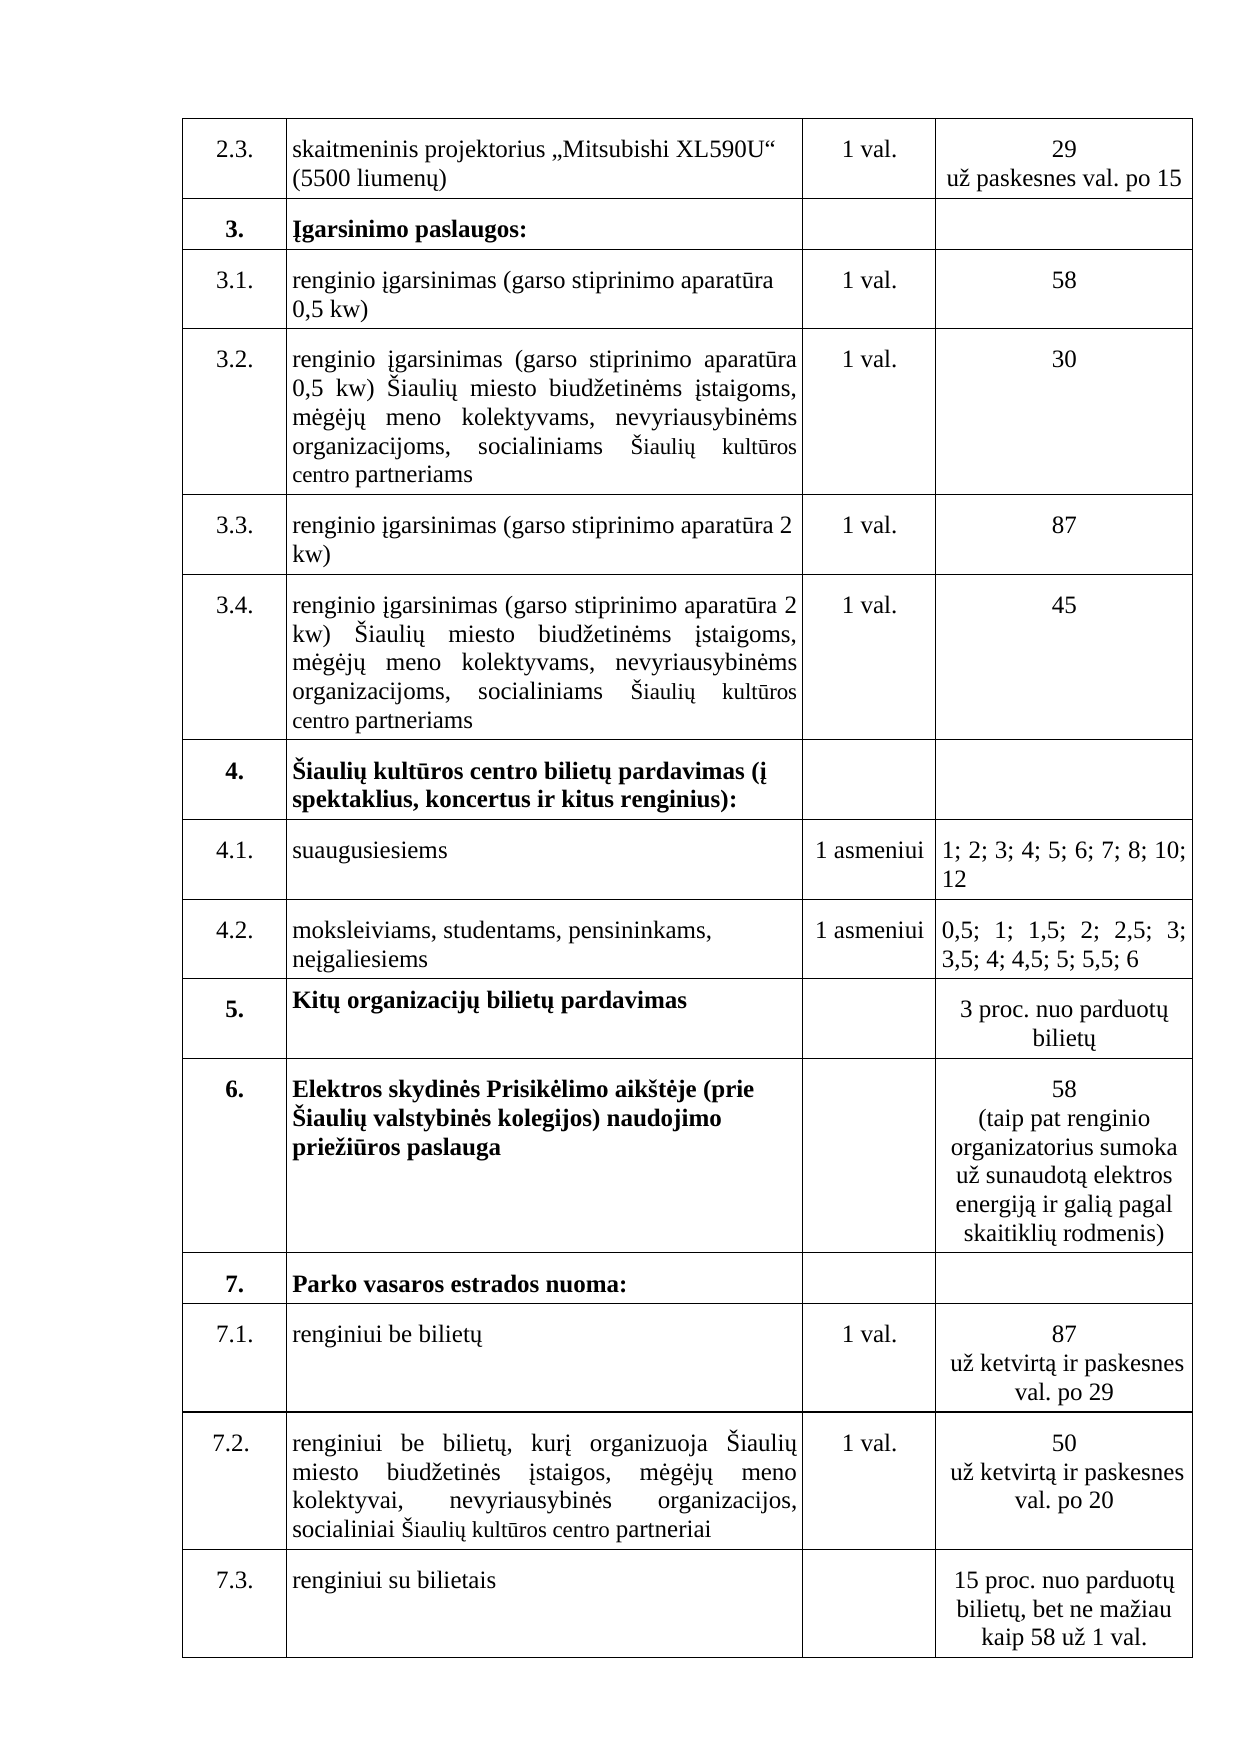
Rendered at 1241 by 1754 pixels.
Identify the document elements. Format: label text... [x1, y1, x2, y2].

table_cell [803, 1253, 935, 1303]
table_cell [803, 740, 935, 819]
table_cell 1; 2; 3; 4; 5; 6; 7; 8; 10; 12 [936, 820, 1192, 898]
table_cell renginiui su bilietais [287, 1550, 802, 1657]
table_cell [803, 1059, 935, 1252]
table_cell 0,5; 1; 1,5; 2; 2,5; 3; 3,5; 4; 4,5; 5; 5,5; 6 [936, 900, 1192, 978]
table_cell [936, 199, 1192, 248]
table_cell Elektros skydinės Prisikėlimo aikštėje (prie Šiaulių valstybinės kolegijos) naudojimo priežiūros paslauga [287, 1059, 802, 1252]
table_cell 1 val. [803, 329, 935, 494]
table_cell suaugusiesiems [287, 820, 802, 898]
table_cell 1 val. [803, 575, 935, 739]
table_cell 1 val. [803, 250, 935, 328]
table_cell 4. [183, 740, 286, 819]
table_cell Kitų organizacijų bilietų pardavimas [287, 979, 802, 1058]
table_cell Įgarsinimo paslaugos: [287, 199, 802, 248]
table_cell 2.3. [183, 119, 286, 198]
table_cell renginio įgarsinimas (garso stiprinimo aparatūra 2 kw) [287, 495, 802, 573]
table_cell [803, 979, 935, 1058]
table_cell renginio įgarsinimas (garso stiprinimo aparatūra 0,5 kw) [287, 250, 802, 328]
table_cell 5. [183, 979, 286, 1058]
table_cell 58 [936, 250, 1192, 328]
table_cell 15 proc. nuo parduotų bilietų, bet ne mažiau kaip 58 už 1 val. [936, 1550, 1192, 1657]
table_cell [803, 199, 935, 248]
table_cell 7.2. [183, 1413, 286, 1548]
table_cell moksleiviams, studentams, pensininkams, neįgaliesiems [287, 900, 802, 978]
table_cell 6. [183, 1059, 286, 1252]
table_cell 4.2. [183, 900, 286, 978]
table_cell 58 (taip pat renginio organizatorius sumoka už sunaudotą elektros energiją ir galią pagal skaitiklių rodmenis) [936, 1059, 1192, 1252]
table_cell [936, 1253, 1192, 1303]
table_cell 1 asmeniui [803, 900, 935, 978]
table_cell 3.4. [183, 575, 286, 739]
table_cell 4.1. [183, 820, 286, 898]
table_cell 7. [183, 1253, 286, 1303]
table_cell 3. [183, 199, 286, 248]
table_cell renginio įgarsinimas (garso stiprinimo aparatūra 2 kw) Šiaulių miesto biudžetinėms įstaigoms, mėgėjų meno kolektyvams, nevyriausybinėms organizacijoms, socialiniams Šiaulių kultūros centro partneriams [287, 575, 802, 739]
table_cell 45 [936, 575, 1192, 739]
table_cell 1 val. [803, 119, 935, 198]
table_cell 3.1. [183, 250, 286, 328]
table_cell 3 proc. nuo parduotų bilietų [936, 979, 1192, 1058]
table_cell 87 [936, 495, 1192, 573]
table_cell 1 asmeniui [803, 820, 935, 898]
table_cell renginio įgarsinimas (garso stiprinimo aparatūra 0,5 kw) Šiaulių miesto biudžetinėms įstaigoms, mėgėjų meno kolektyvams, nevyriausybinėms organizacijoms, socialiniams Šiaulių kultūros centro partneriams [287, 329, 802, 494]
table_cell 87 už ketvirtą ir paskesnes val. po 29 [936, 1304, 1192, 1411]
table_cell 50 už ketvirtą ir paskesnes val. po 20 [936, 1413, 1192, 1548]
table_cell 1 val. [803, 495, 935, 573]
table_cell 30 [936, 329, 1192, 494]
table_cell renginiui be bilietų [287, 1304, 802, 1411]
table_cell 29 už paskesnes val. po 15 [936, 119, 1192, 198]
table_cell skaitmeninis projektorius „Mitsubishi XL590U“ (5500 liumenų) [287, 119, 802, 198]
table_cell Šiaulių kultūros centro bilietų pardavimas (į spektaklius, koncertus ir kitus renginius): [287, 740, 802, 819]
table_cell [936, 740, 1192, 819]
table_cell 3.2. [183, 329, 286, 494]
table_cell 7.3. [183, 1550, 286, 1657]
table_cell renginiui be bilietų, kurį organizuoja Šiaulių miesto biudžetinės įstaigos, mėgėjų meno kolektyvai, nevyriausybinės organizacijos, socialiniai Šiaulių kultūros centro partneriai [287, 1413, 802, 1548]
table_cell 7.1. [183, 1304, 286, 1411]
table_cell 1 val. [803, 1413, 935, 1548]
table_cell 3.3. [183, 495, 286, 573]
table_cell [803, 1550, 935, 1657]
table_cell 1 val. [803, 1304, 935, 1411]
table_cell Parko vasaros estrados nuoma: [287, 1253, 802, 1303]
